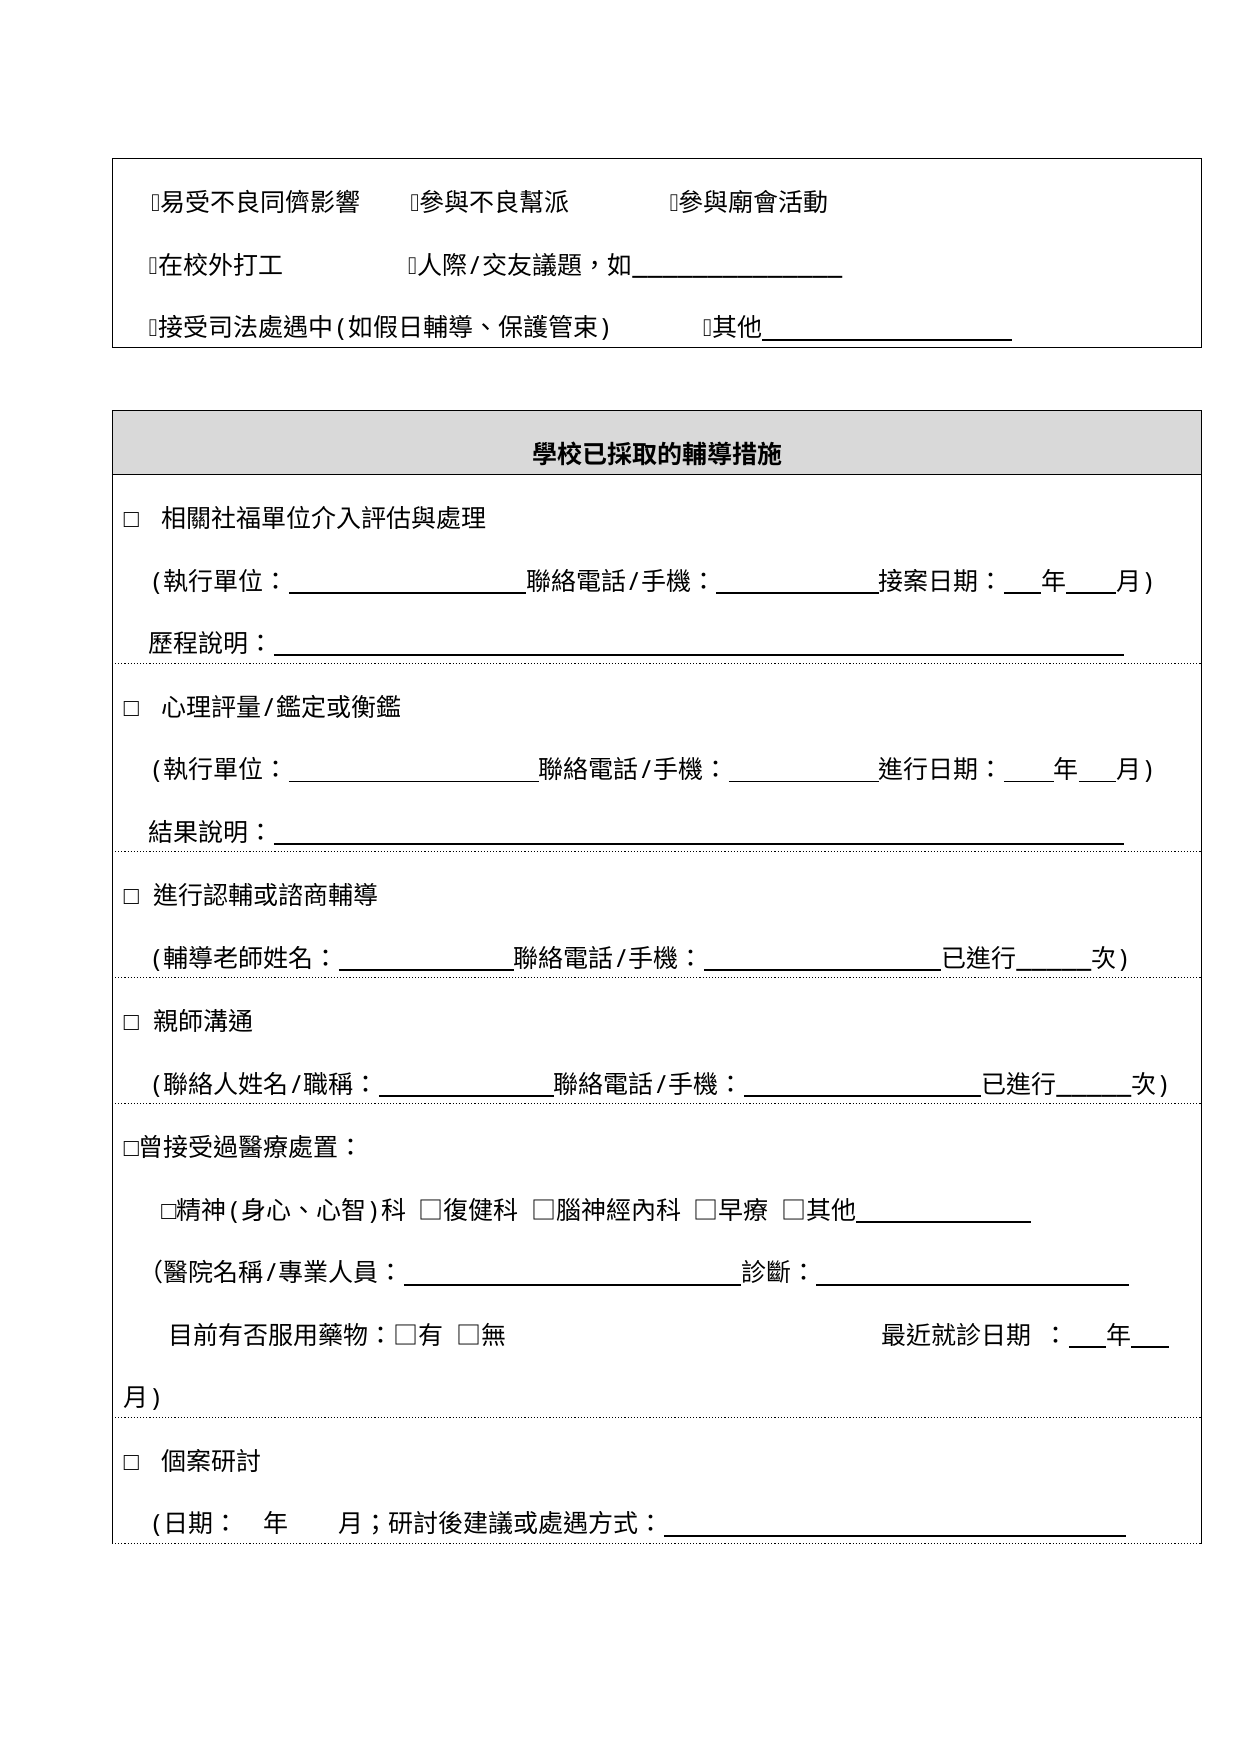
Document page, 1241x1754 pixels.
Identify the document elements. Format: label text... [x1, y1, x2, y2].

table_cell 心理評量/鑑定或衡鑑 (執行單位： 聯絡電話/手機： 進行日期： 年 月) 結果說明： [113, 663, 1201, 851]
table_cell □曾接受過醫療處置： □精神(身心、心智)科 □復健科 □腦神經內科 □早療 □其他 （醫院名稱/專業人員： 診斷： 目前有否服用藥物：□有 □無 最近就診日期 ： 年 月) [113, 1103, 1201, 1417]
table_cell 相關社福單位介入評估與處理 (執行單位： 聯絡電話/手機： 接案日期： 年 月) 歷程說明： [113, 475, 1201, 662]
table_cell □ 親師溝通 (聯絡人姓名/職稱： 聯絡電話/手機： 已進行_____次) [113, 977, 1201, 1103]
table_cell 易受不良同儕影響 參與不良幫派 參與廟會活動 在校外打工 人際/交友議題，如______________ 接受司法處遇中(如假日輔導、保護管束) 其他 [113, 159, 1201, 347]
table_cell 個案研討 (日期： 年 月；研討後建議或處遇方式： ） [113, 1417, 1201, 1543]
table_header 學校已採取的輔導措施 [113, 411, 1201, 474]
table_cell □ 進行認輔或諮商輔導 (輔導老師姓名： 聯絡電話/手機： 已進行_____次) [113, 851, 1201, 977]
